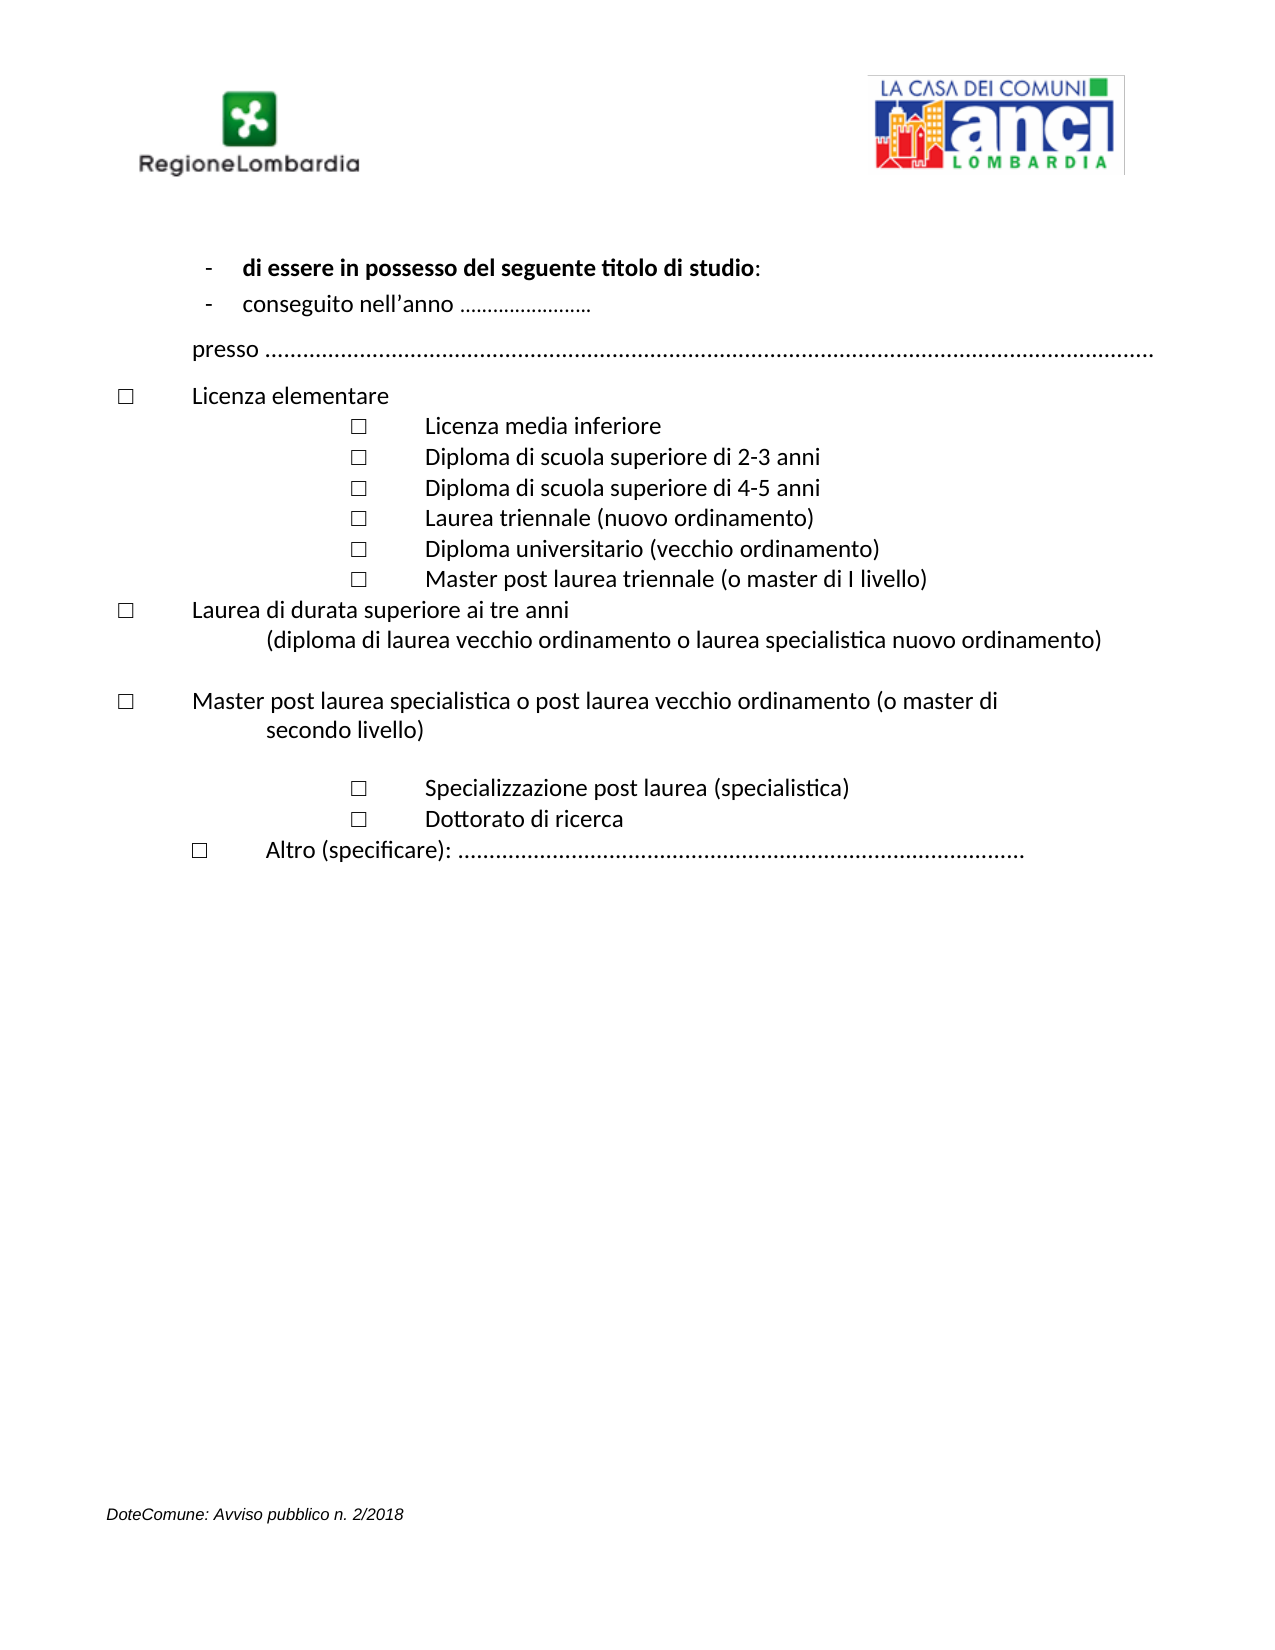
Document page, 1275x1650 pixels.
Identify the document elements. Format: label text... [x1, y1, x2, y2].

list Master post laurea specialistica o post laurea vecchio ordinamento (o master di secondo livello) [118, 685, 1073, 772]
list Master post laurea triennale (o master di I livello) [351, 563, 1167, 594]
list Laurea di durata superiore ai tre anni [118, 594, 1167, 624]
list Specializzazione post laurea (specialistica) [351, 772, 1167, 803]
list conseguito nell’anno ........................ [205, 288, 1167, 318]
list Licenza elementare [118, 379, 1167, 410]
list Diploma universitario (vecchio ordinamento) [351, 533, 1167, 563]
list Licenza media inferiore [351, 410, 1167, 441]
text (diploma di laurea vecchio ordinamento o laurea specialistica nuovo ordinamento) [266, 624, 1167, 684]
text presso ............................................................................................................................................. [192, 334, 1167, 364]
list Diploma di scuola superiore di 4-5 anni [351, 471, 1167, 502]
list di essere in possesso del seguente titolo di studio: [205, 252, 1167, 282]
text □ Altro (specificare): .......................................................................................... [192, 833, 1167, 864]
list Dottorato di ricerca [351, 803, 1167, 833]
list Diploma di scuola superiore di 2-3 anni [351, 441, 1167, 471]
list Laurea triennale (nuovo ordinamento) [351, 502, 1167, 533]
